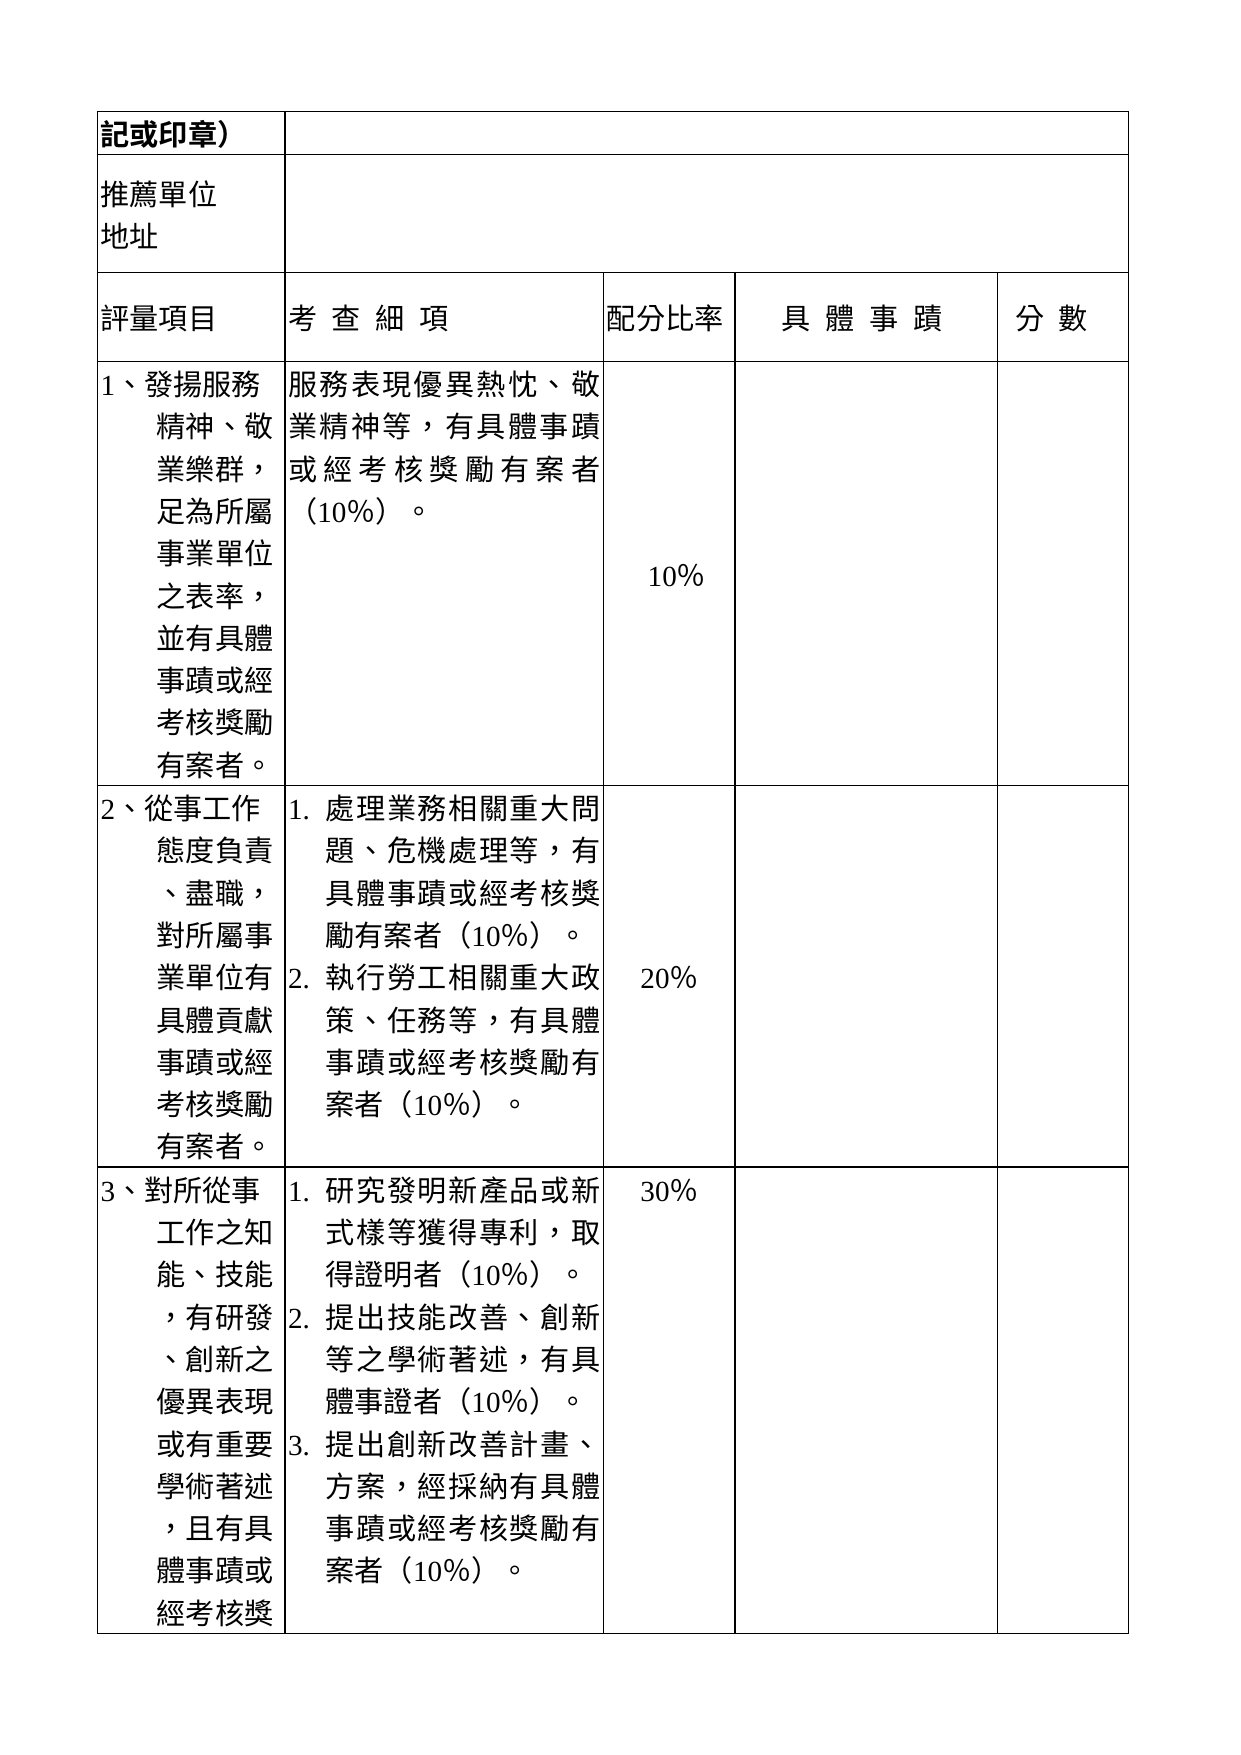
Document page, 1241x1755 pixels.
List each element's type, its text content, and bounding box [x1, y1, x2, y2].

table_cell [998, 362, 1128, 785]
table_cell 記或印章） [98, 112, 284, 154]
table_cell 處理業務相關重大問題、危機處理等，有具體事蹟或經考核獎勵有案者（10％）。 執行勞工相關重大政策、任務等，有具體事蹟或經考核獎勵有案者（10％）。 [286, 786, 603, 1166]
table_cell 服務表現優異熱忱、敬業精神等，有具體事蹟或經考核獎勵有案者（10％）。 [286, 362, 603, 785]
table_cell [998, 1168, 1128, 1633]
table_cell 配分比率 [604, 273, 734, 361]
table_cell [286, 112, 1128, 154]
table_cell 20％ [604, 786, 734, 1166]
table_cell 評量項目 [98, 273, 284, 361]
table_cell [736, 1168, 997, 1633]
table_cell 考 查 細 項 [286, 273, 603, 361]
table_cell 發揚服務精神、敬業樂群，足為所屬事業單位之表率，並有具體事蹟或經考核獎勵有案者。 [98, 362, 284, 785]
table_cell [286, 155, 1128, 272]
table_cell [736, 786, 997, 1166]
table_cell 分 數 [998, 273, 1128, 361]
table_cell 從事工作態度負責、盡職，對所屬事業單位有具體貢獻事蹟或經考核獎勵有案者。 [98, 786, 284, 1166]
table_cell 10％ [604, 362, 734, 785]
table_cell 30％ [604, 1168, 734, 1633]
table_cell 推薦單位 地址 [98, 155, 284, 272]
table_cell [998, 786, 1128, 1166]
table_cell 對所從事工作之知能、技能，有研發、創新之優異表現或有重要學術著述，且有具體事蹟或經考核獎 [98, 1168, 284, 1633]
table_cell 具 體 事 蹟 [736, 273, 997, 361]
table_cell 研究發明新產品或新式樣等獲得專利，取得證明者（10％）。 提出技能改善、創新等之學術著述，有具體事證者（10％）。 提出創新改善計畫、方案，經採納有具體事蹟或經考核獎勵有案者（10％）。 [286, 1168, 603, 1633]
table_cell [736, 362, 997, 785]
